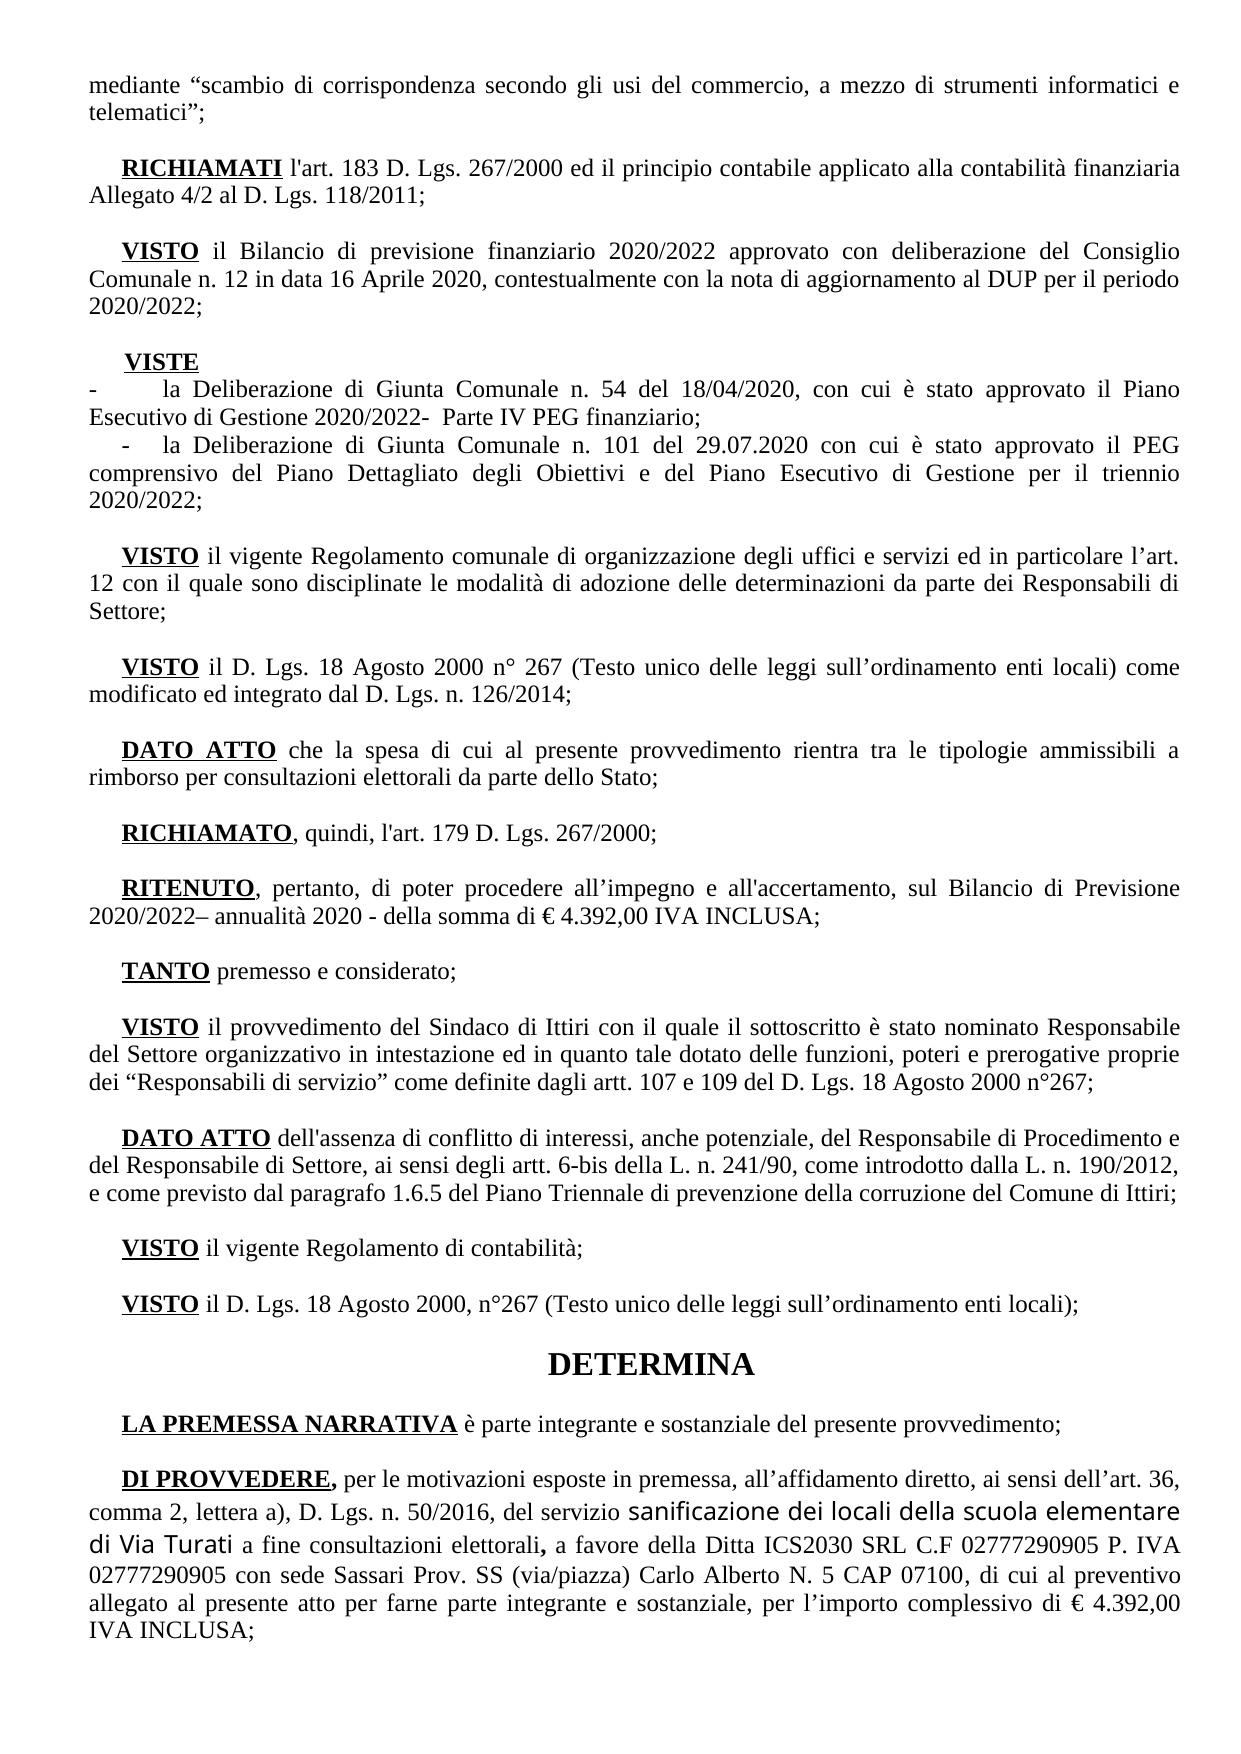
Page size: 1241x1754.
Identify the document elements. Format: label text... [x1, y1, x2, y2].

text VISTO il D. Lgs. 18 Agosto 2000 n° 267 (Testo unico delle leggi sull’ordinamento enti locali) come modificato ed integrato dal D. Lgs. n. 126/2014; [89, 653, 1181, 708]
text DATO ATTO che la spesa di cui al presente provvedimento rientra tra le tipologie ammissibili a rimborso per consultazioni elettorali da parte dello Stato; [89, 736, 1181, 791]
text TANTO premesso e considerato; [89, 957, 1181, 985]
text RICHIAMATI l'art. 183 D. Lgs. 267/2000 ed il principio contabile applicato alla contabilità finanziaria Allegato 4/2 al D. Lgs. 118/2011; [89, 154, 1181, 209]
text VISTO il provvedimento del Sindaco di Ittiri con il quale il sottoscritto è stato nominato Responsabile del Settore organizzativo in intestazione ed in quanto tale dotato delle funzioni, poteri e prerogative proprie dei “Responsabili di servizio” come definite dagli artt. 107 e 109 del D. Lgs. 18 Agosto 2000 n°267; [89, 1013, 1181, 1096]
text - la Deliberazione di Giunta Comunale n. 54 del 18/04/2020, con cui è stato approvato il Piano Esecutivo di Gestione 2020/2022- Parte IV PEG finanziario; [89, 376, 1181, 431]
text DATO ATTO dell'assenza di conflitto di interessi, anche potenziale, del Responsabile di Procedimento e del Responsabile di Settore, ai sensi degli artt. 6-bis della L. n. 241/90, come introdotto dalla L. n. 190/2012, e come previsto dal paragrafo 1.6.5 del Piano Triennale di prevenzione della corruzione del Comune di Ittiri; [89, 1124, 1181, 1207]
text VISTE [89, 348, 1181, 376]
text - la Deliberazione di Giunta Comunale n. 101 del 29.07.2020 con cui è stato approvato il PEG comprensivo del Piano Dettagliato degli Obiettivi e del Piano Esecutivo di Gestione per il triennio 2020/2022; [89, 431, 1181, 514]
text VISTO il D. Lgs. 18 Agosto 2000, n°267 (Testo unico delle leggi sull’ordinamento enti locali); [89, 1290, 1181, 1318]
text mediante “scambio di corrispondenza secondo gli usi del commercio, a mezzo di strumenti informatici e telematici”; [89, 71, 1181, 126]
text RICHIAMATO, quindi, l'art. 179 D. Lgs. 267/2000; [89, 819, 1181, 847]
text LA PREMESSA NARRATIVA è parte integrante e sostanziale del presente provvedimento; [89, 1410, 1181, 1438]
text DETERMINA [89, 1345, 1181, 1382]
text VISTO il Bilancio di previsione finanziario 2020/2022 approvato con deliberazione del Consiglio Comunale n. 12 in data 16 Aprile 2020, contestualmente con la nota di aggiornamento al DUP per il periodo 2020/2022; [89, 237, 1181, 320]
text VISTO il vigente Regolamento di contabilità; [89, 1234, 1181, 1262]
text RITENUTO, pertanto, di poter procedere all’impegno e all'accertamento, sul Bilancio di Previsione 2020/2022– annualità 2020 - della somma di € 4.392,00 IVA INCLUSA; [89, 874, 1181, 930]
text VISTO il vigente Regolamento comunale di organizzazione degli uffici e servizi ed in particolare l’art. 12 con il quale sono disciplinate le modalità di adozione delle determinazioni da parte dei Responsabili di Settore; [89, 542, 1181, 625]
text DI PROVVEDERE, per le motivazioni esposte in premessa, all’affidamento diretto, ai sensi dell’art. 36, comma 2, lettera a), D. Lgs. n. 50/2016, del servizio sanificazione dei locali della scuola elementare di Via Turati a fine consultazioni elettorali, a favore della Ditta ICS2030 SRL C.F 02777290905 P. IVA 02777290905 con sede Sassari Prov. SS (via/piazza) Carlo Alberto N. 5 CAP 07100, di cui al preventivo allegato al presente atto per farne parte integrante e sostanziale, per l’importo complessivo di € 4.392,00 IVA INCLUSA; [89, 1465, 1181, 1644]
